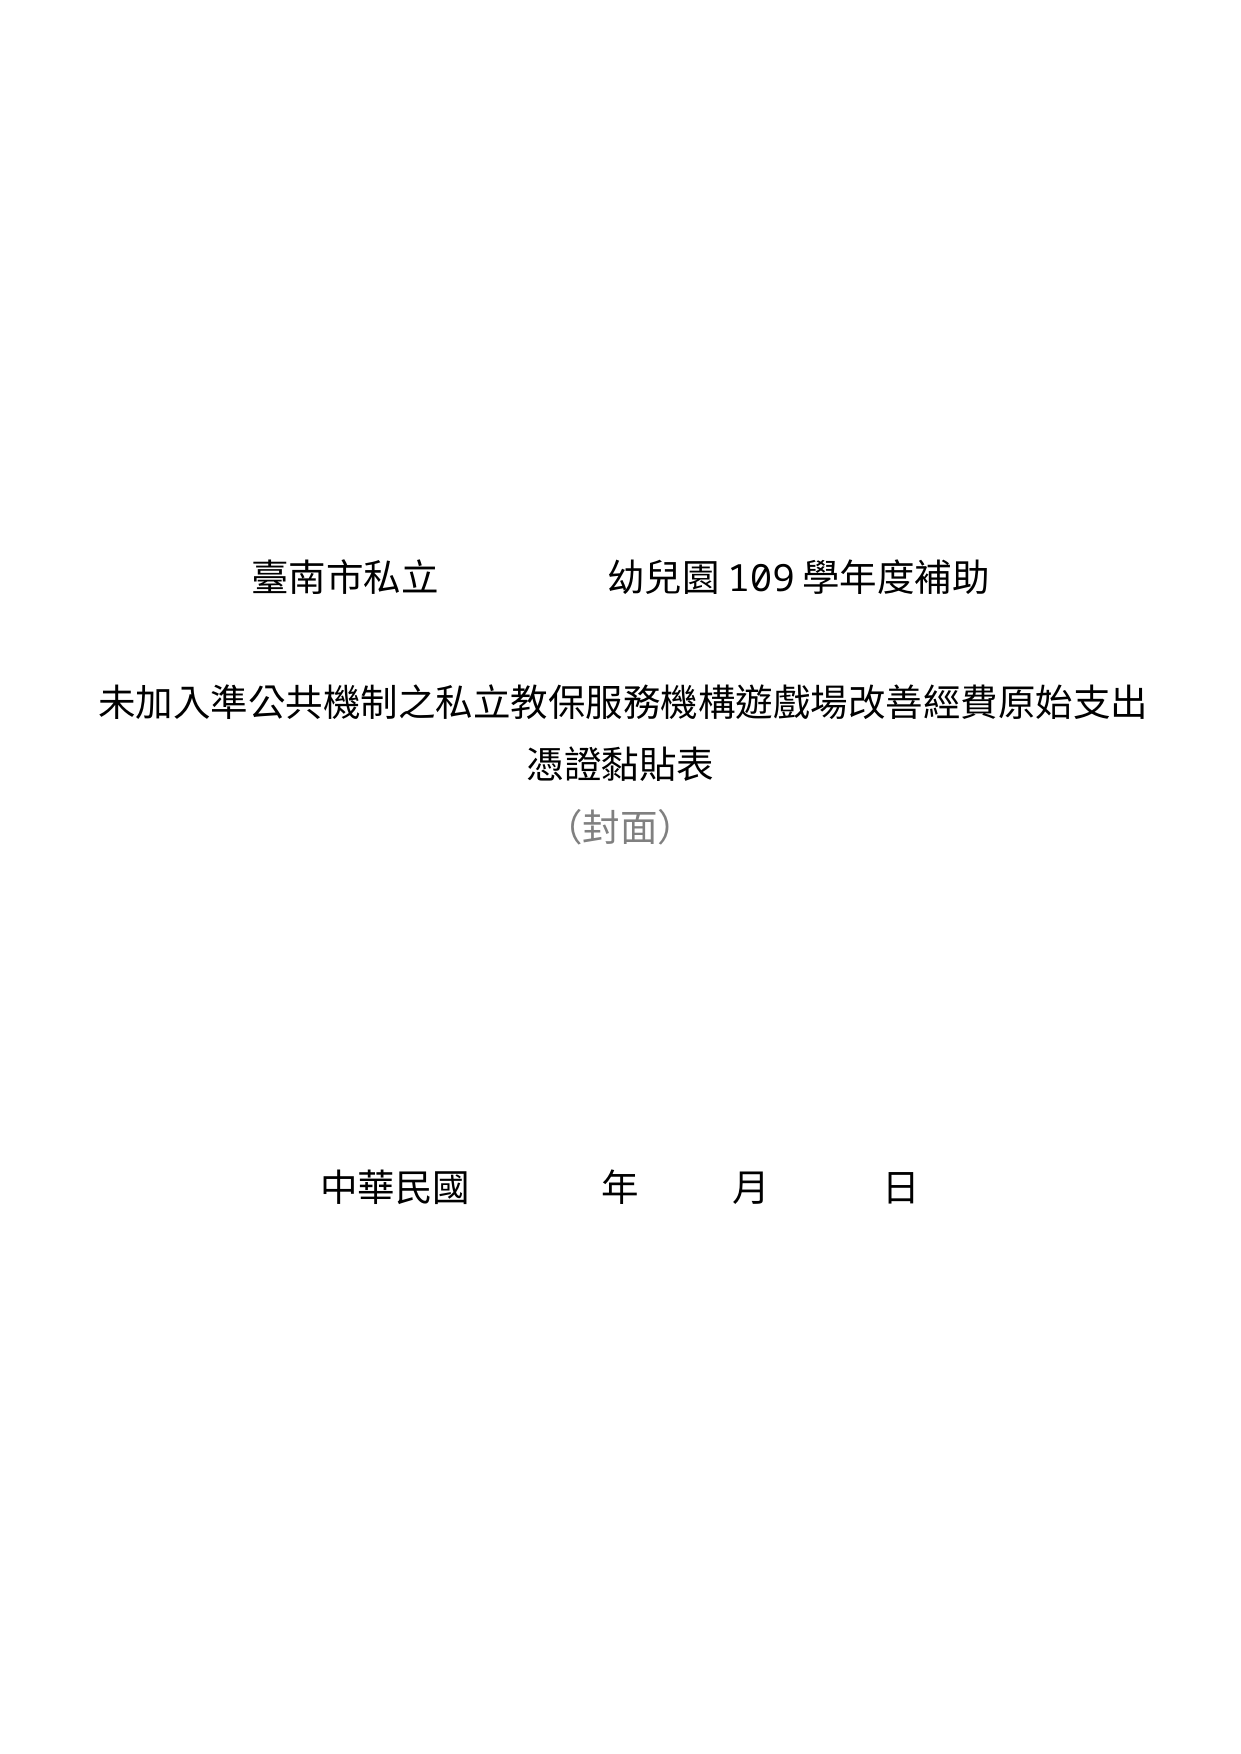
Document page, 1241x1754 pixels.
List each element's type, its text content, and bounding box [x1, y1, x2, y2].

text 臺南市私立 幼兒園109學年度補助 [89, 533, 1152, 596]
text （封面） [89, 783, 1152, 846]
text 未加入準公共機制之私立教保服務機構遊戲場改善經費原始支出憑證黏貼表 [89, 658, 1152, 783]
text 中華民國 年 月 日 [89, 1158, 1152, 1212]
